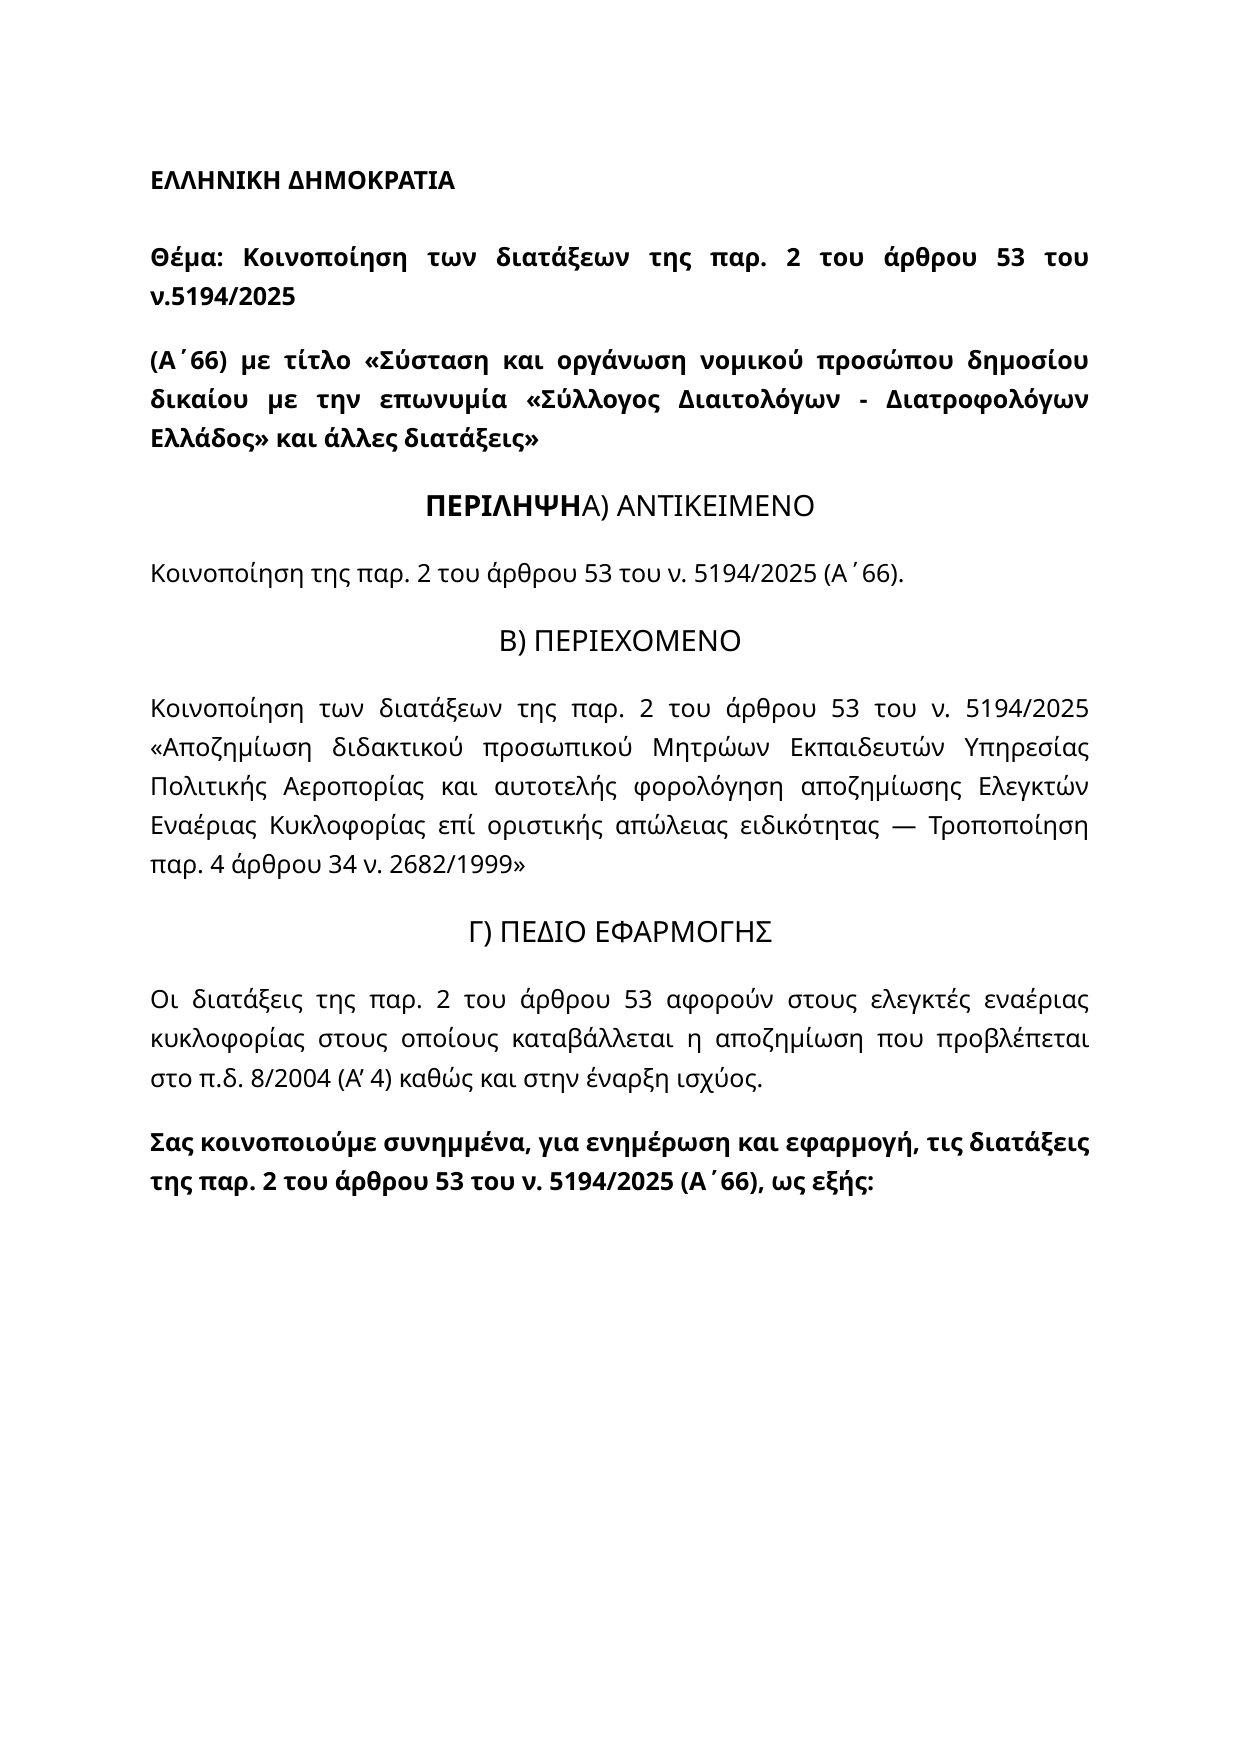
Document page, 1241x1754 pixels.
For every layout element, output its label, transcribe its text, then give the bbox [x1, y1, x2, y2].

text Κοινοποίηση της παρ. 2 του άρθρου 53 του ν. 5194/2025 (Α΄66). [150, 556, 1090, 590]
text Κοινοποίηση των διατάξεων της παρ. 2 του άρθρου 53 του ν. 5194/2025 «Αποζημίωση διδακτικού προσωπικού Μητρώων Εκπαιδευτών Υπηρεσίας Πολιτικής Αεροπορίας και αυτοτελής φορολόγηση αποζημίωσης Ελεγκτών Εναέριας Κυκλοφορίας επί οριστικής απώλειας ειδικότητας — Τροποποίηση παρ. 4 άρθρου 34 ν. 2682/1999» [150, 690, 1090, 881]
text Οι διατάξεις της παρ. 2 του άρθρου 53 αφορούν στους ελεγκτές εναέριας κυκλοφορίας στους οποίους καταβάλλεται η αποζημίωση που προβλέπεται στο π.δ. 8/2004 (Α’ 4) καθώς και στην έναρξη ισχύος. [150, 982, 1090, 1094]
text Γ) ΠΕΔΙΟ ΕΦΑΡΜΟΓΗΣ [150, 911, 1090, 951]
text ΠΕΡΙΛΗΨΗΑ) ΑΝΤΙΚΕΙΜΕΝΟ [150, 485, 1090, 525]
text Β) ΠΕΡΙΕΧΟΜΕΝΟ [150, 620, 1090, 659]
text (Α΄66) με τίτλο «Σύσταση και οργάνωση νομικού προσώπου δημοσίου δικαίου με την επωνυμία «Σύλλογος Διαιτολόγων - Διατροφολόγων Ελλάδος» και άλλες διατάξεις» [150, 342, 1090, 455]
text Θέμα: Κοινοποίηση των διατάξεων της παρ. 2 του άρθρου 53 του ν.5194/2025 [150, 239, 1090, 312]
text Σας κοινοποιούμε συνημμένα, για ενημέρωση και εφαρμογή, τις διατάξεις της παρ. 2 του άρθρου 53 του ν. 5194/2025 (Α΄66), ως εξής: [150, 1124, 1090, 1198]
title ΕΛΛΗΝΙΚΗ ΔΗΜΟΚΡΑΤΙΑ [150, 162, 1090, 197]
